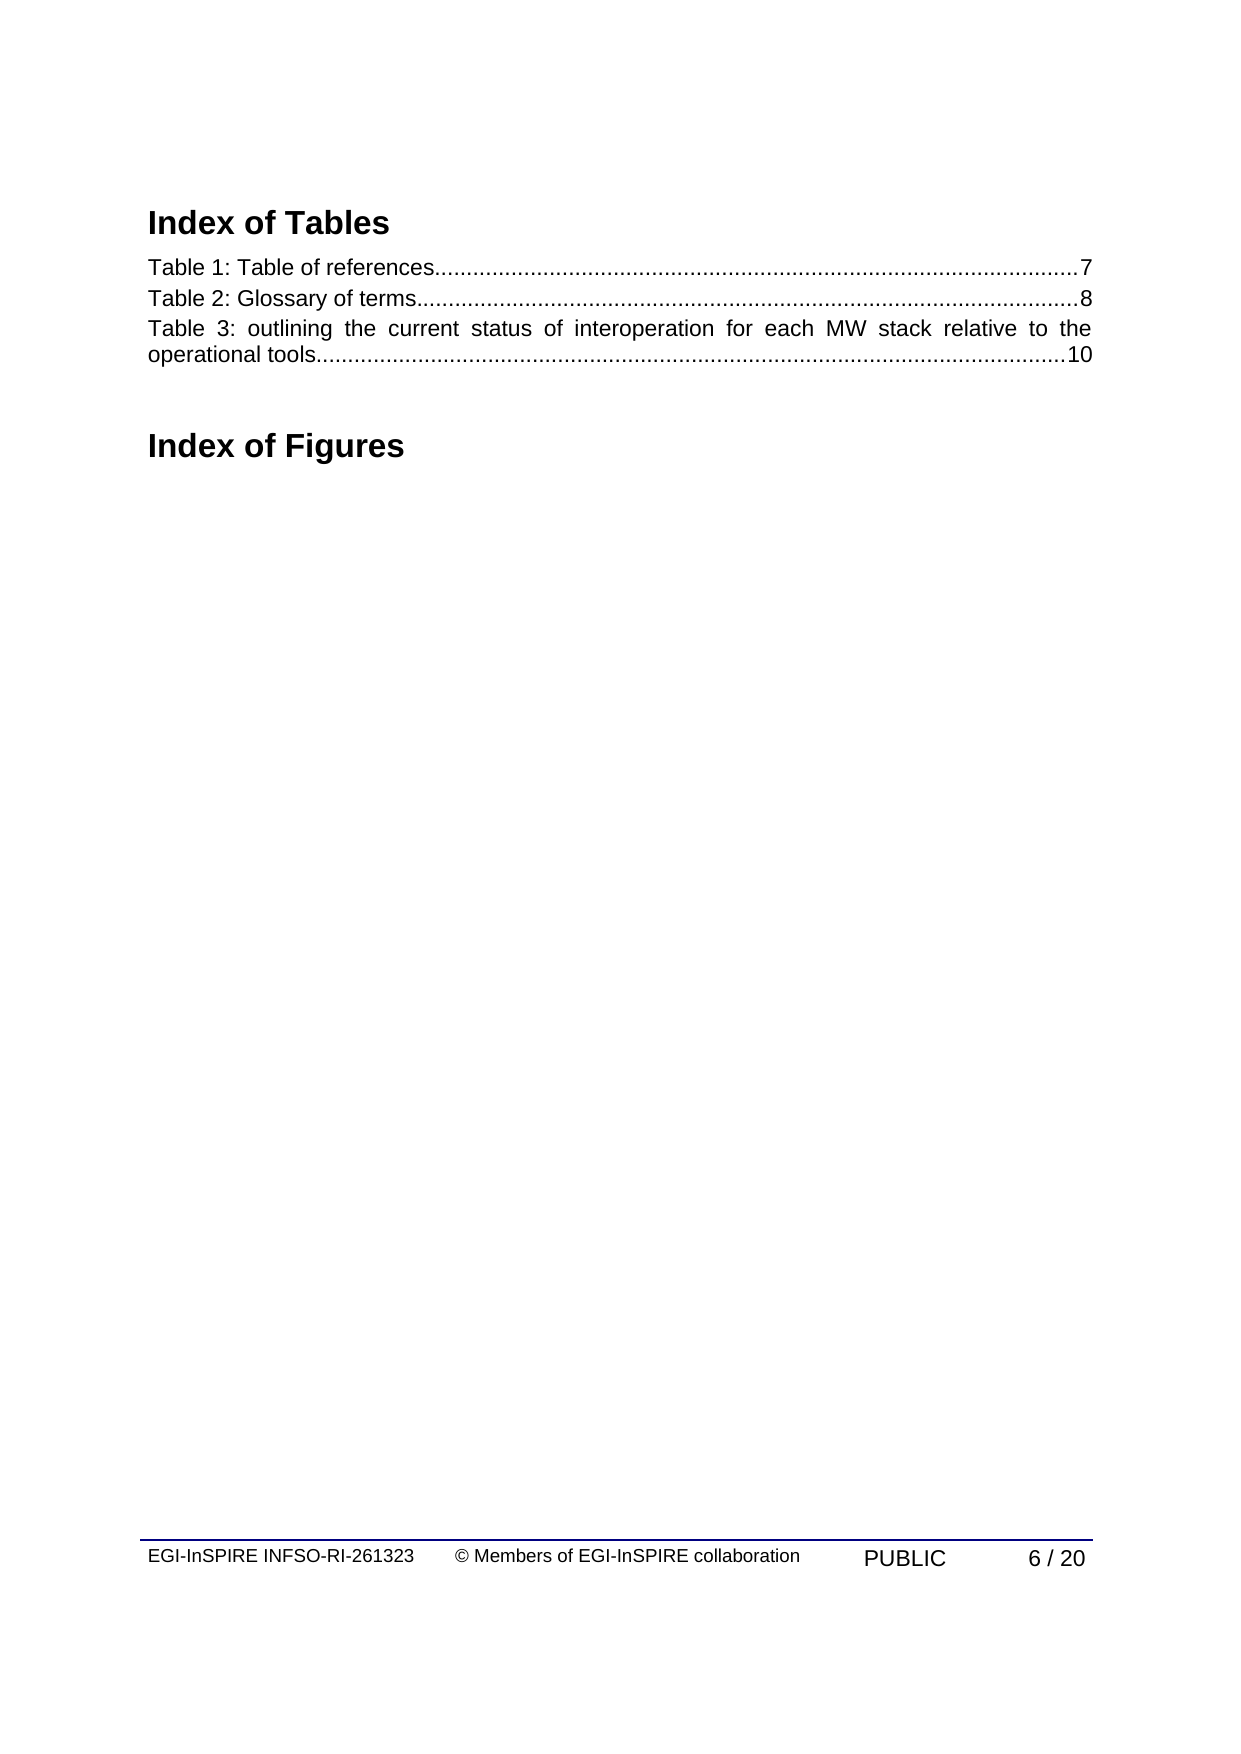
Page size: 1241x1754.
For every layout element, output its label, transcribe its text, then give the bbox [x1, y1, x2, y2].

subtitle Index of Figures [148, 426, 1093, 464]
text Table 2: Glossary of terms. 8 [148, 284, 1093, 311]
text Table 1: Table of references 7 [148, 254, 1093, 280]
subtitle Index of Tables [148, 203, 1093, 242]
text Table 3: outlining the current status of interoperation for each MW stack relative to the operational tools 10 [148, 315, 1093, 368]
